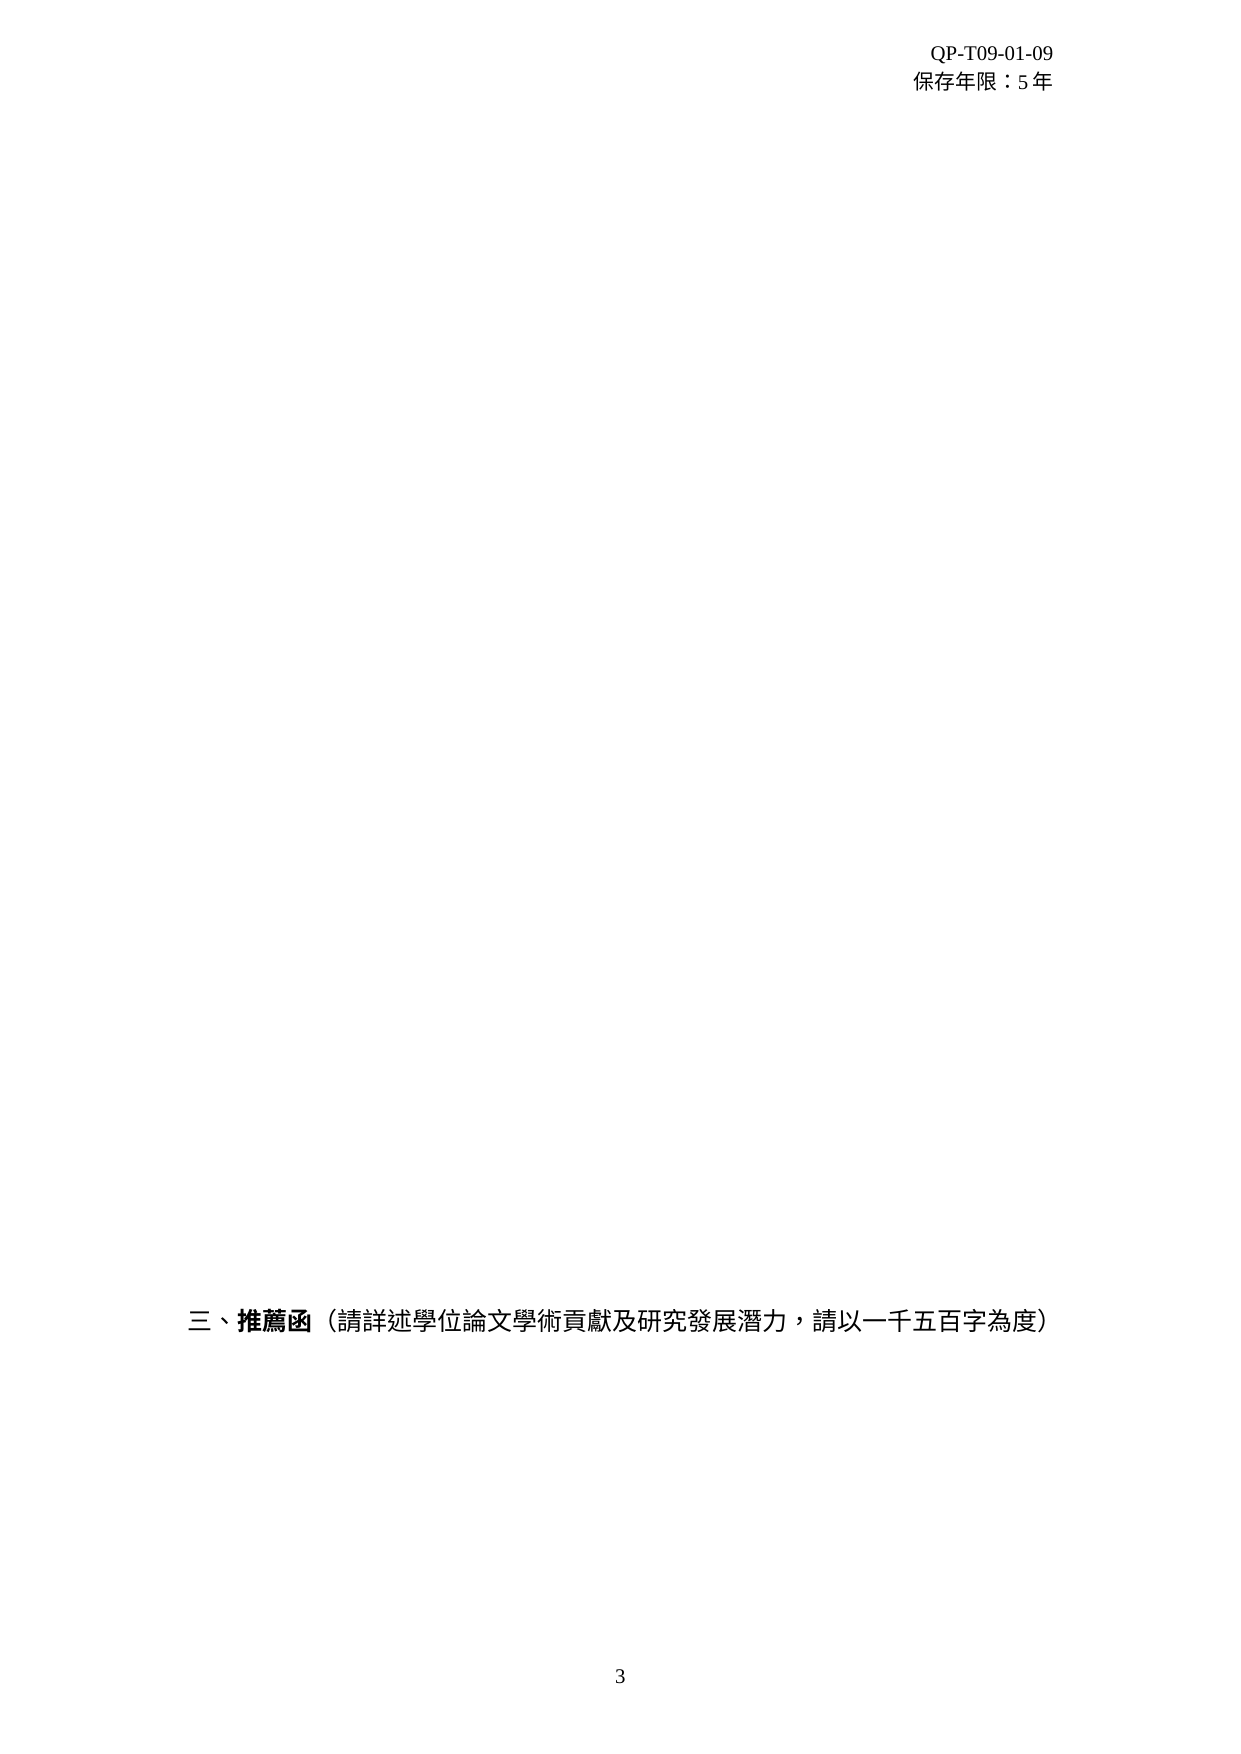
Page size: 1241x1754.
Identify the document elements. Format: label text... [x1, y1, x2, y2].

subtitle 三、推薦函（請詳述學位論文學術貢獻及研究發展潛力，請以一千五百字為度） [187, 1278, 1088, 1340]
